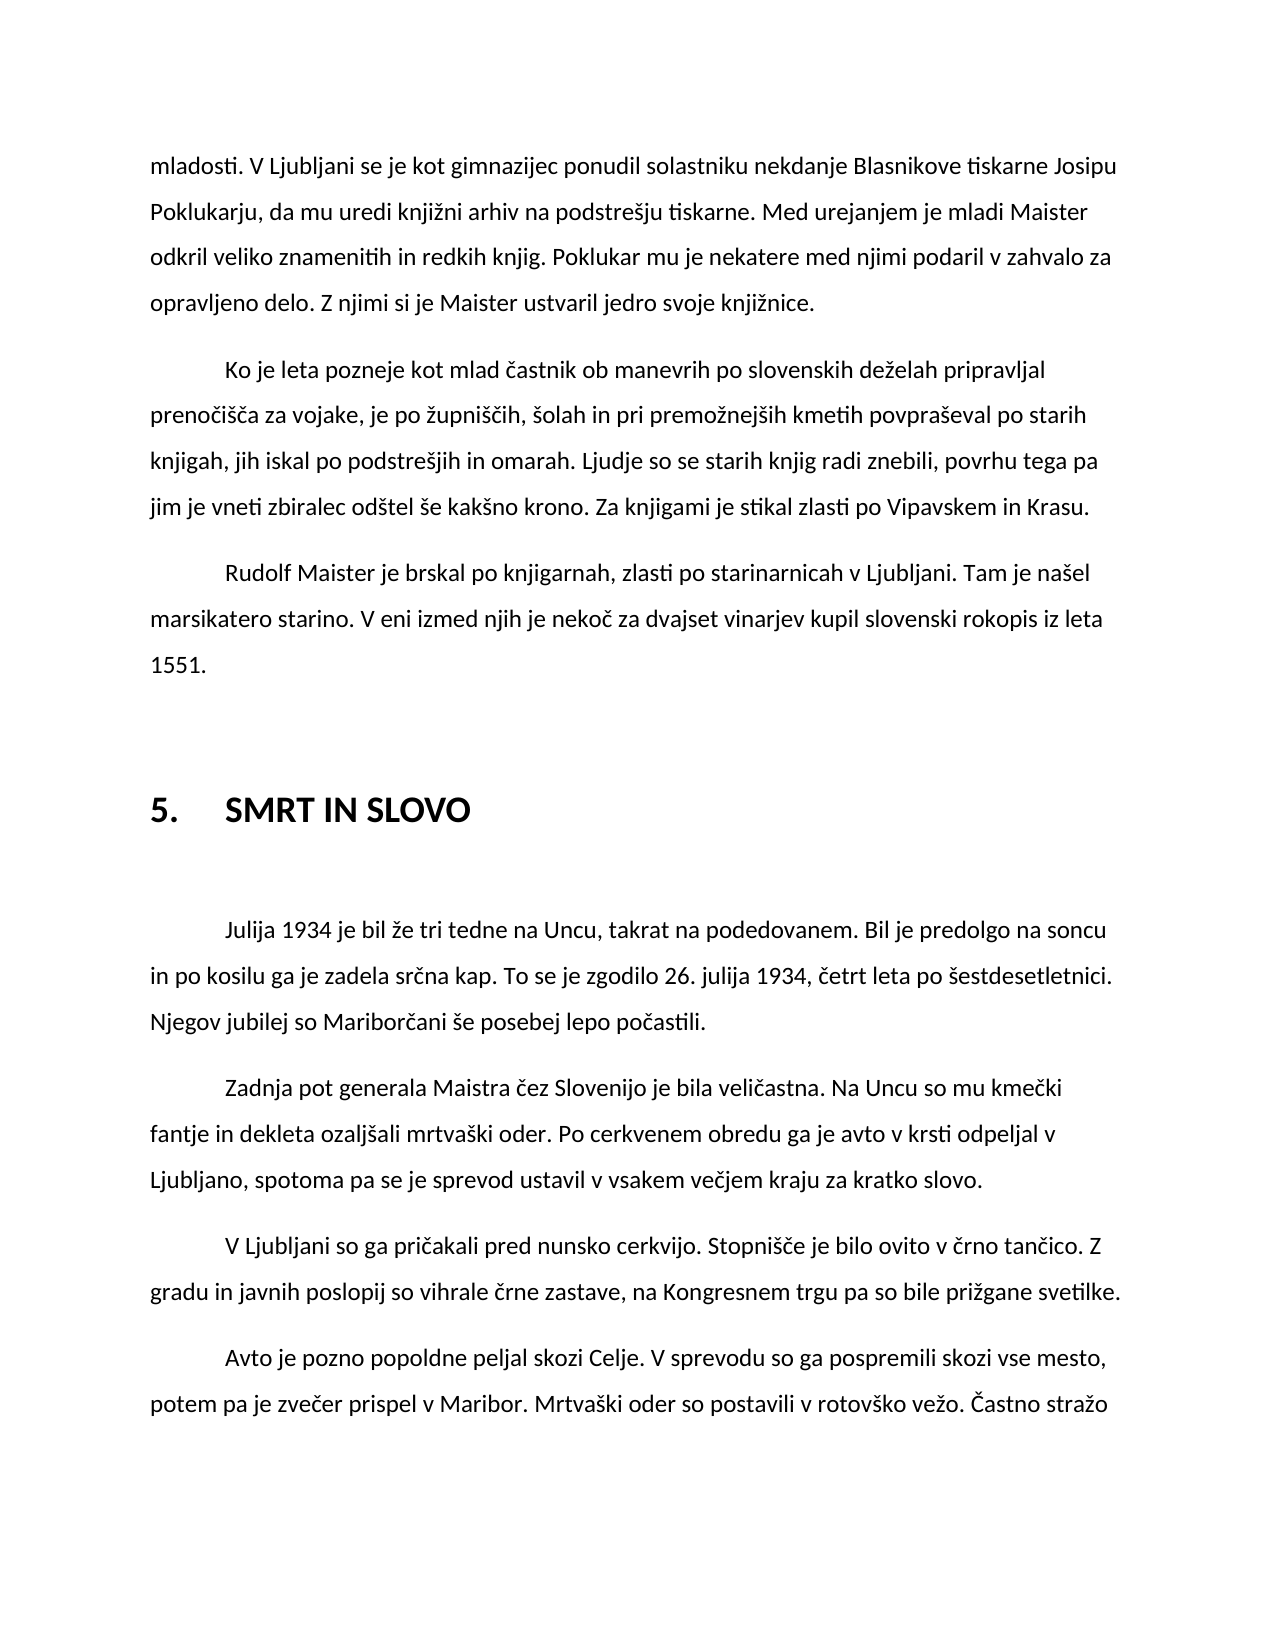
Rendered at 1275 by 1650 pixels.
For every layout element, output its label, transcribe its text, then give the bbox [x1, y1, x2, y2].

text Julija 1934 je bil že tri tedne na Uncu, takrat na podedovanem. Bil je predolgo na soncu in po kosilu ga je zadela srčna kap. To se je zgodilo 26. julija 1934, četrt leta po šestdesetletnici. Njegov jubilej so Mariborčani še posebej lepo počastili. [150, 914, 1125, 1036]
subtitle 5. SMRT IN SLOVO [150, 786, 1125, 832]
text Avto je pozno popoldne peljal skozi Celje. V sprevodu so ga pospremili skozi vse mesto, potem pa je zvečer prispel v Maribor. Mrtvaški oder so postavili v rotovško vežo. Častno stražo [150, 1343, 1125, 1419]
text V Ljubljani so ga pričakali pred nunsko cerkvijo. Stopnišče je bilo ovito v črno tančico. Z gradu in javnih poslopij so vihrale črne zastave, na Kongresnem trgu pa so bile prižgane svetilke. [150, 1230, 1125, 1307]
text Rudolf Maister je brskal po knjigarnah, zlasti po starinarnicah v Ljubljani. Tam je našel marsikatero starino. V eni izmed njih je nekoč za dvajset vinarjev kupil slovenski rokopis iz leta 1551. [150, 557, 1125, 679]
text mladosti. V Ljubljani se je kot gimnazijec ponudil solastniku nekdanje Blasnikove tiskarne Josipu Poklukarju, da mu uredi knjižni arhiv na podstrešju tiskarne. Med urejanjem je mladi Maister odkril veliko znamenitih in redkih knjig. Poklukar mu je nekatere med njimi podaril v zahvalo za opravljeno delo. Z njimi si je Maister ustvaril jedro svoje knjižnice. [150, 150, 1125, 318]
text Ko je leta pozneje kot mlad častnik ob manevrih po slovenskih deželah pripravljal prenočišča za vojake, je po župniščih, šolah in pri premožnejših kmetih povpraševal po starih knjigah, jih iskal po podstrešjih in omarah. Ljudje so se starih knjig radi znebili, povrhu tega pa jim je vneti zbiralec odštel še kakšno krono. Za knjigami je stikal zlasti po Vipavskem in Krasu. [150, 354, 1125, 521]
text Zadnja pot generala Maistra čez Slovenijo je bila veličastna. Na Uncu so mu kmečki fantje in dekleta ozaljšali mrtvaški oder. Po cerkvenem obredu ga je avto v krsti odpeljal v Ljubljano, spotoma pa se je sprevod ustavil v vsakem večjem kraju za kratko slovo. [150, 1072, 1125, 1194]
